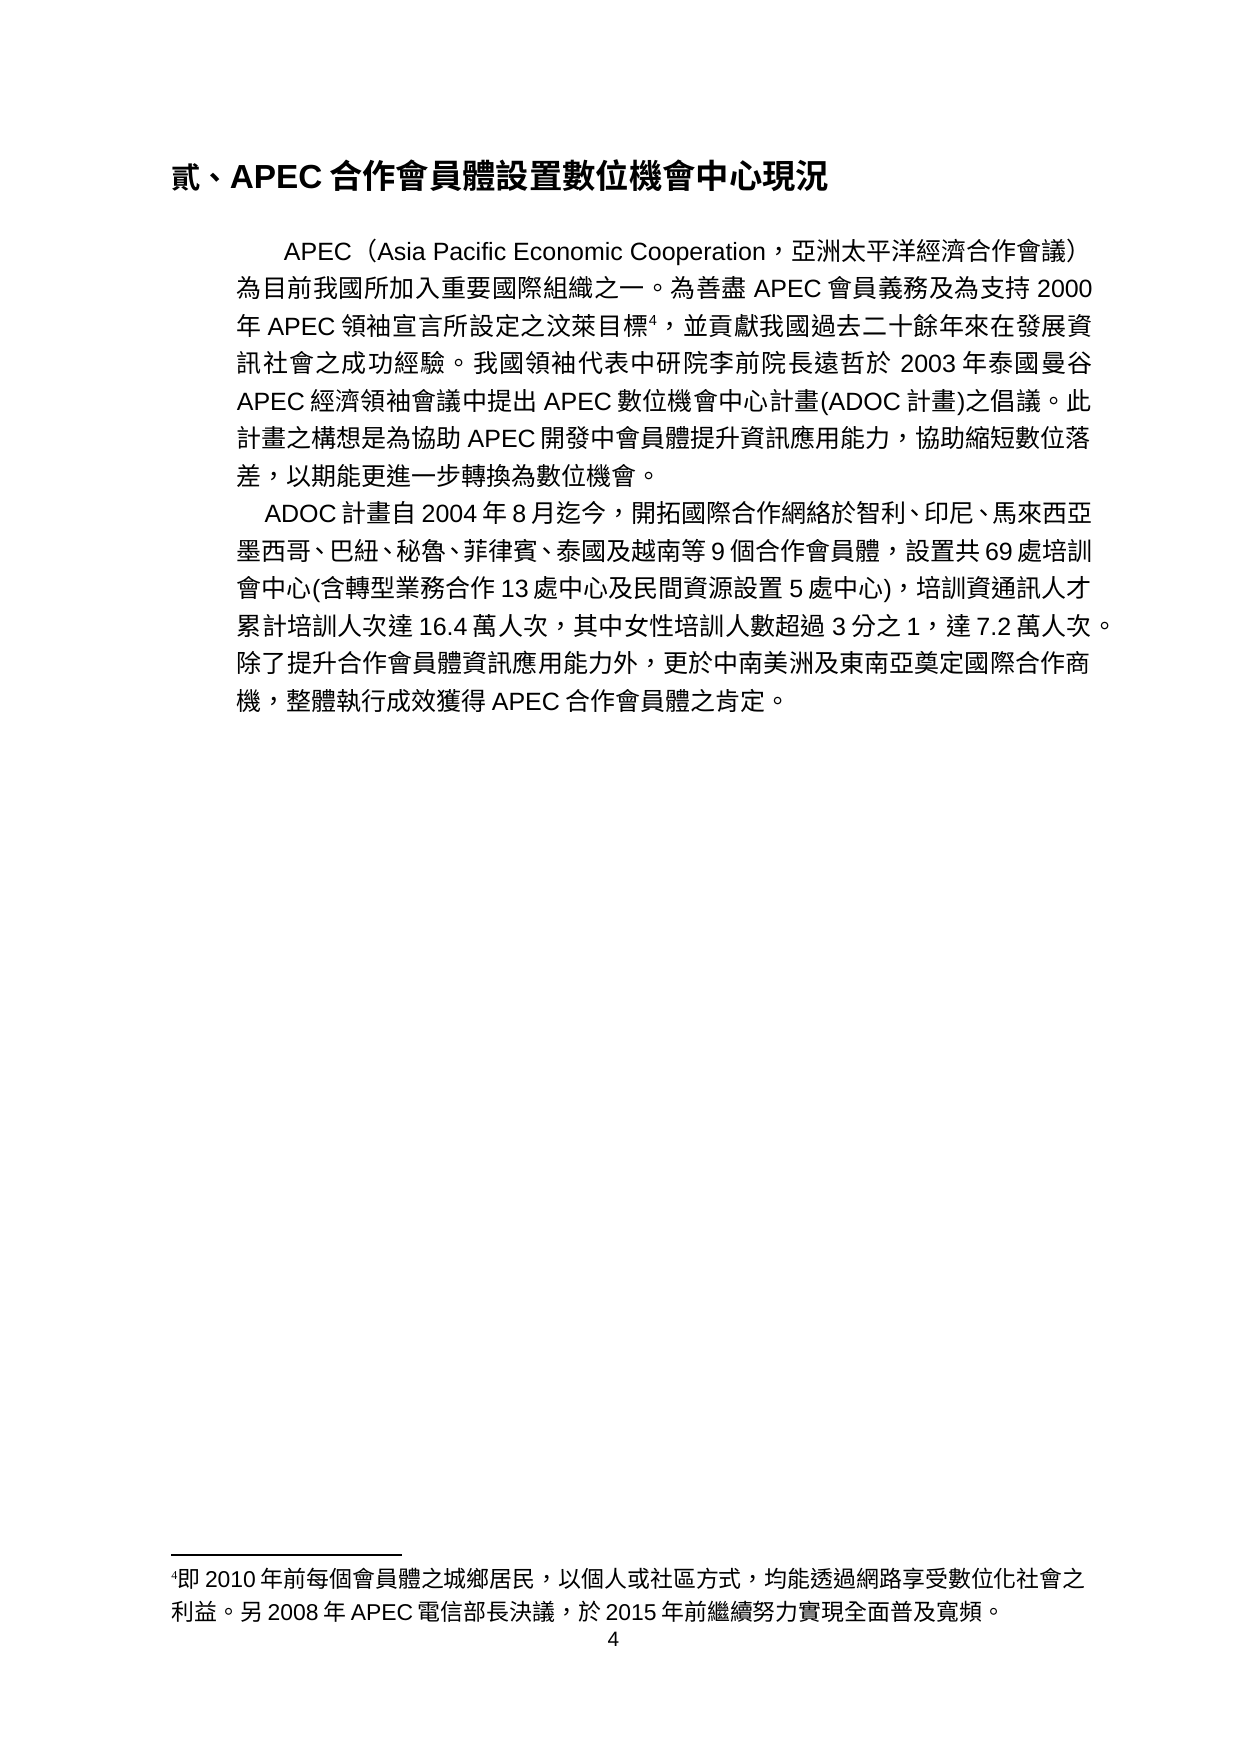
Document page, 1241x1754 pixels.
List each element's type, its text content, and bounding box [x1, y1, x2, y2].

text 即2010年前每個會員體之城鄉居民，以個人或社區方式，均能透過網路享受數位化社會之利益。另2008年APEC電信部長決議，於2015年前繼續努力實現全面普及寬頻。 [171, 1561, 1092, 1627]
text APEC（Asia Pacific Economic Cooperation，亞洲太平洋經濟合作會議）為目前我國所加入重要國際組織之一。為善盡APEC會員義務及為支持2000年APEC領袖宣言所設定之汶萊目標，並貢獻我國過去二十餘年來在發展資訊社會之成功經驗。我國領袖代表中研院李前院長遠哲於2003年泰國曼谷APEC經濟領袖會議中提出APEC數位機會中心計畫(ADOC計畫)之倡議。此計畫之構想是為協助APEC開發中會員體提升資訊應用能力，協助縮短數位落差，以期能更進一步轉換為數位機會。 [236, 231, 1092, 493]
text ADOC計畫自2004年8月迄今，開拓國際合作網絡於智利、印尼、馬來西亞、墨西哥、巴紐、秘魯、菲律賓、泰國及越南等9個合作會員體，設置共69處培訓會中心(含轉型業務合作13處中心及民間資源設置5處中心)，培訓資通訊人才累計培訓人次達16.4萬人次，其中女性培訓人數超過3分之1，達7.2萬人次。除了提升合作會員體資訊應用能力外，更於中南美洲及東南亞奠定國際合作商機，整體執行成效獲得APEC合作會員體之肯定。 [236, 493, 1092, 718]
subtitle 貳、APEC合作會員體設置數位機會中心現況 [171, 137, 1092, 212]
